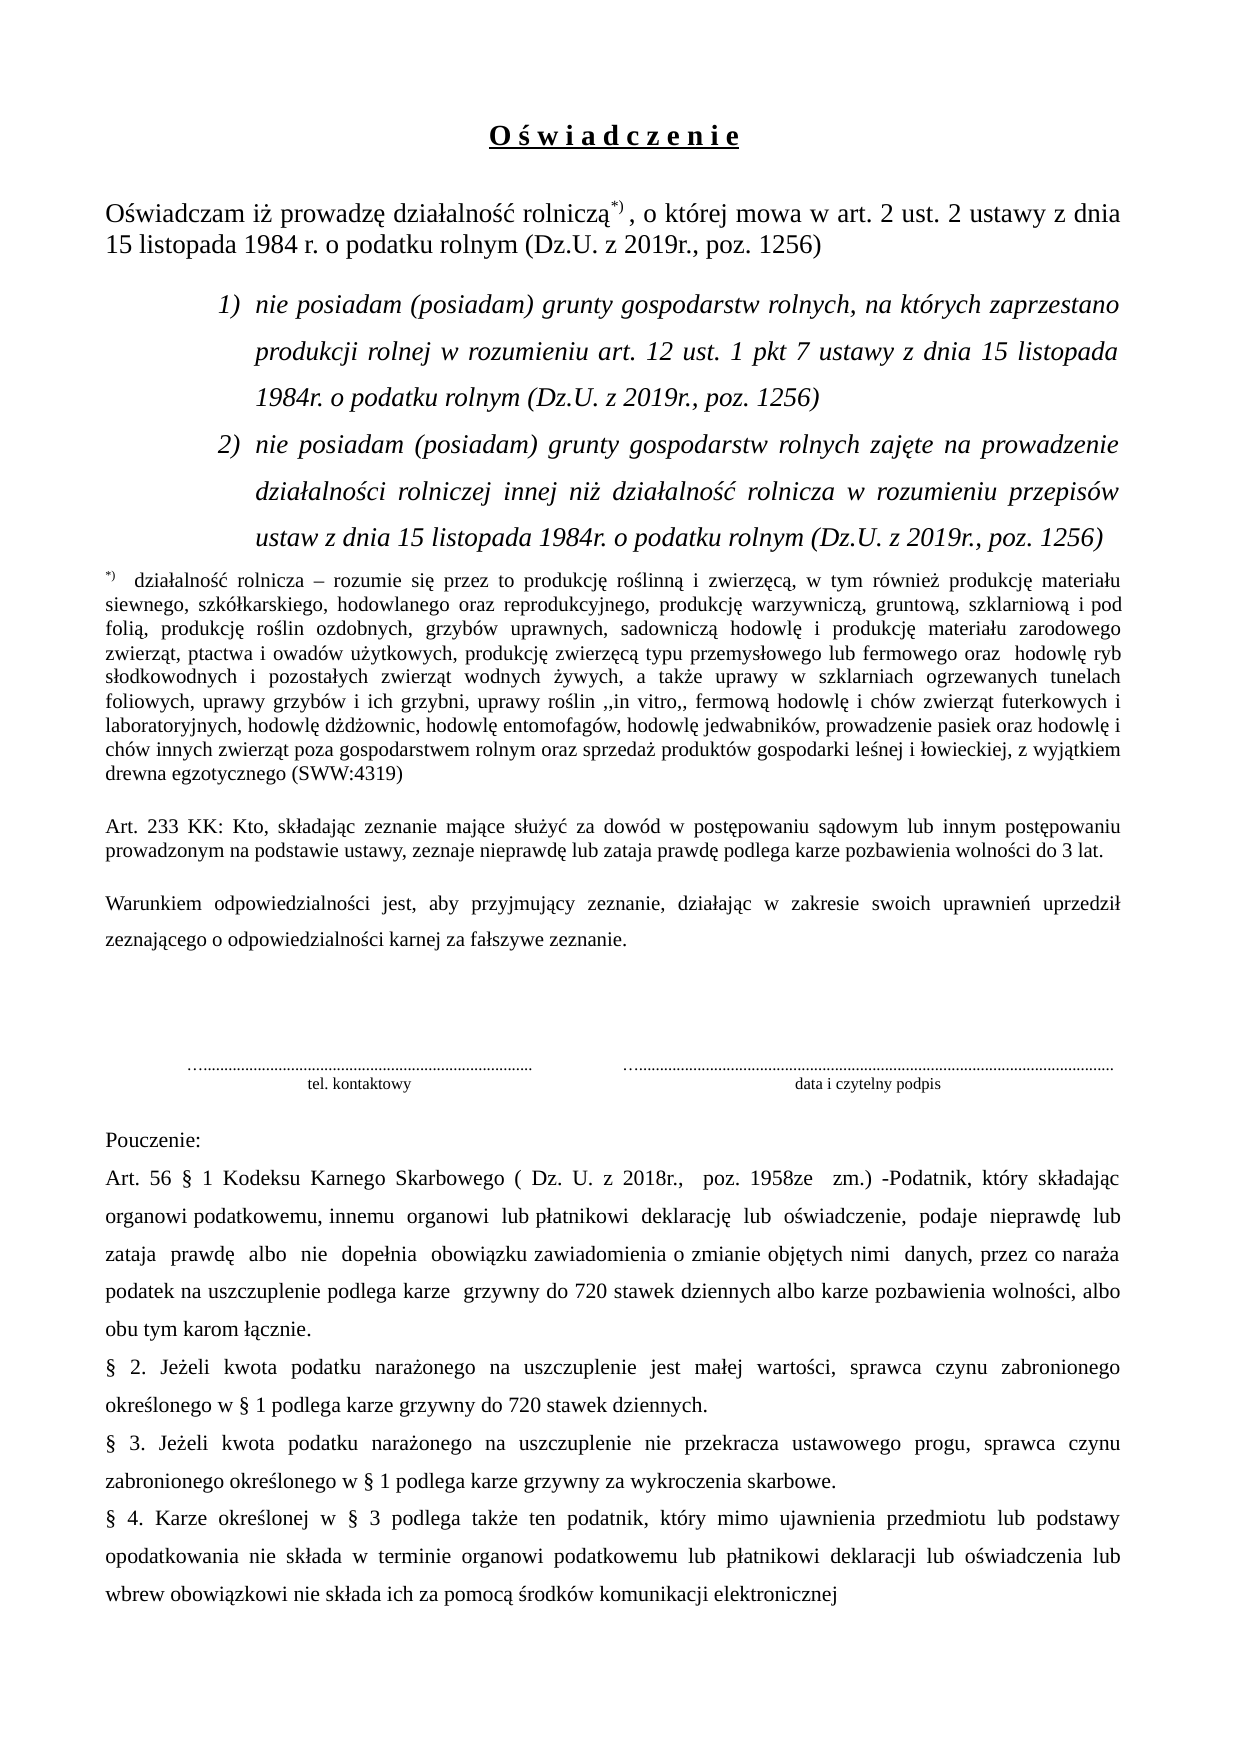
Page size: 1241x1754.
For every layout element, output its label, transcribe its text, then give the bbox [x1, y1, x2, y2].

table_header …............................................................................... tel. kontaktowy [105, 1049, 613, 1098]
text Art. 56 § 1 Kodeksu Karnego Skarbowego ( Dz. U. z 2018r., poz. 1958ze zm.) -Podatnik, który składając organowi podatkowemu, innemu organowi lub płatnikowi deklarację lub oświadczenie, podaje nieprawdę lub zataja prawdę albo nie dopełnia obowiązku zawiadomienia o zmianie objętych nimi danych, przez co naraża podatek na uszczuplenie podlega karze grzywny do 720 stawek dziennych albo karze pozbawienia wolności, albo obu tym karom łącznie. [105, 1165, 1122, 1342]
text § 4. Karze określonej w § 3 podlega także ten podatnik, który mimo ujawnienia przedmiotu lub podstawy opodatkowania nie składa w terminie organowi podatkowemu lub płatnikowi deklaracji lub oświadczenia lub wbrew obowiązkowi nie składa ich za pomocą środków komunikacji elektronicznej [105, 1505, 1122, 1606]
text Pouczenie: [105, 1127, 1122, 1152]
list nie posiadam (posiadam) grunty gospodarstw rolnych zajęte na prowadzenie działalności rolniczej innej niż działalność rolnicza w rozumieniu przepisów ustaw z dnia 15 listopada 1984r. o podatku rolnym (Dz.U. z 2019r., poz. 1256) [218, 428, 1122, 553]
text Art. 233 KK: Kto, składając zeznanie mające służyć za dowód w postępowaniu sądowym lub innym postępowaniu prowadzonym na podstawie ustawy, zeznaje nieprawdę lub zataja prawdę podlega karze pozbawienia wolności do 3 lat. [105, 813, 1122, 862]
text § 2. Jeżeli kwota podatku narażonego na uszczuplenie jest małej wartości, sprawca czynu zabronionego określonego w § 1 podlega karze grzywny do 720 stawek dziennych. [105, 1354, 1122, 1417]
text Warunkiem odpowiedzialności jest, aby przyjmujący zeznanie, działając w zakresie swoich uprawnień uprzedził zeznającego o odpowiedzialności karnej za fałszywe zeznanie. [105, 890, 1122, 951]
text Oświadczam iż prowadzę działalność rolniczą*) , o której mowa w art. 2 ust. 2 ustawy z dnia 15 listopada 1984 r. o podatku rolnym (Dz.U. z 2019r., poz. 1256) [105, 197, 1122, 259]
text *) działalność rolnicza – rozumie się przez to produkcję roślinną i zwierzęcą, w tym również produkcję materiału siewnego, szkółkarskiego, hodowlanego oraz reprodukcyjnego, produkcję warzywniczą, gruntową, szklarniową i pod folią, produkcję roślin ozdobnych, grzybów uprawnych, sadowniczą hodowlę i produkcję materiału zarodowego zwierząt, ptactwa i owadów użytkowych, produkcję zwierzęcą typu przemysłowego lub fermowego oraz hodowlę ryb słodkowodnych i pozostałych zwierząt wodnych żywych, a także uprawy w szklarniach ogrzewanych tunelach foliowych, uprawy grzybów i ich grzybni, uprawy roślin ,,in vitro,, fermową hodowlę i chów zwierząt futerkowych i laboratoryjnych, hodowlę dżdżownic, hodowlę entomofagów, hodowlę jedwabników, prowadzenie pasiek oraz hodowlę i chów innych zwierząt poza gospodarstwem rolnym oraz sprzedaż produktów gospodarki leśnej i łowieckiej, z wyjątkiem drewna egzotycznego (SWW:4319) [105, 568, 1122, 785]
table_header ….................................................................................................................. data i czytelny podpis [614, 1049, 1122, 1098]
list nie posiadam (posiadam) grunty gospodarstw rolnych, na których zaprzestano produkcji rolnej w rozumieniu art. 12 ust. 1 pkt 7 ustawy z dnia 15 listopada 1984r. o podatku rolnym (Dz.U. z 2019r., poz. 1256) [218, 288, 1122, 413]
text O ś w i a d c z e n i e [105, 118, 1122, 152]
text § 3. Jeżeli kwota podatku narażonego na uszczuplenie nie przekracza ustawowego progu, sprawca czynu zabronionego określonego w § 1 podlega karze grzywny za wykroczenia skarbowe. [105, 1430, 1122, 1493]
